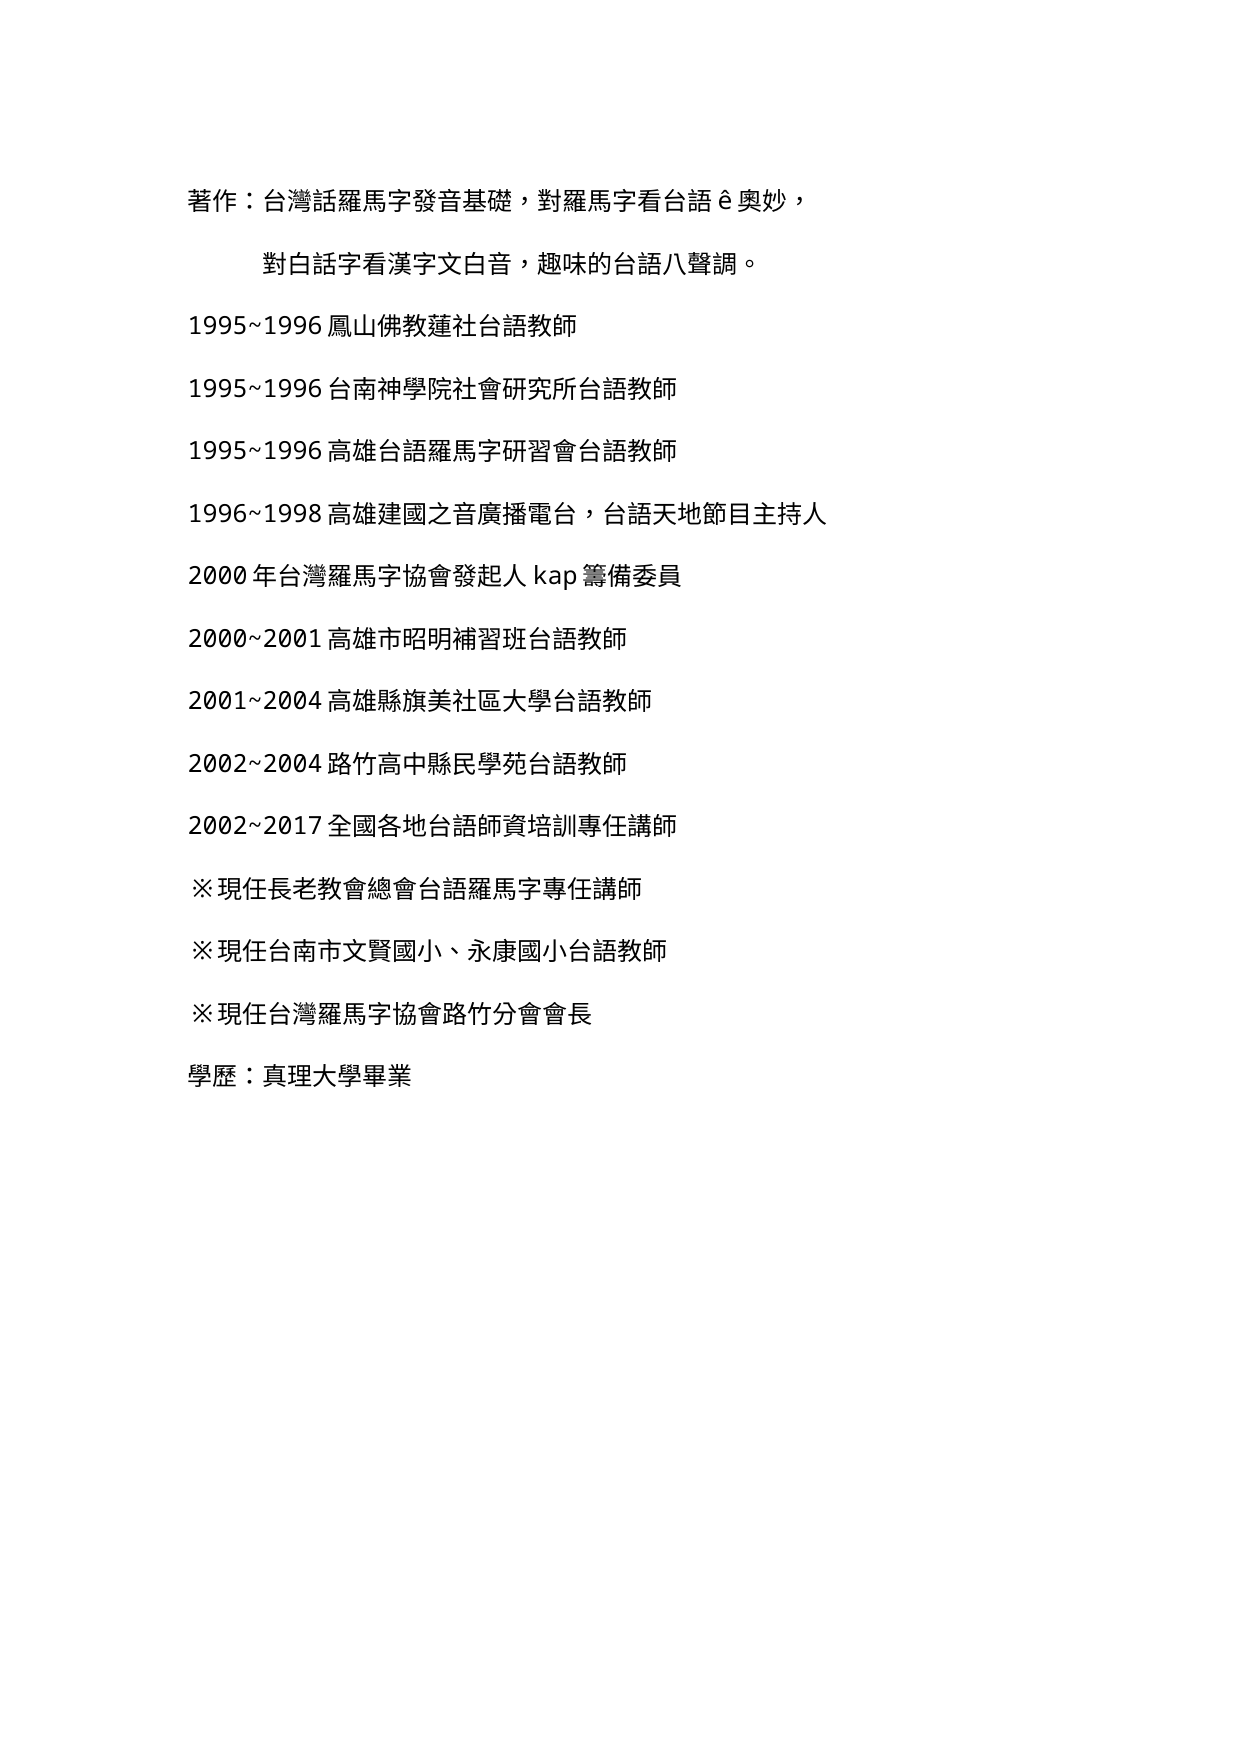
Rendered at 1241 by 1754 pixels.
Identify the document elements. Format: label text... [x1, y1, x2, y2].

text 2000年台灣羅馬字協會發起人kap籌備委員 [187, 533, 1053, 596]
text 1995~1996台南神學院社會研究所台語教師 [187, 346, 1053, 408]
text 學歷：真理大學畢業 [187, 1033, 1053, 1096]
text ※現任長老教會總會台語羅馬字專任講師 [187, 846, 1053, 908]
text ※現任台南市文賢國小、永康國小台語教師 [187, 908, 1053, 971]
text 著作：台灣話羅馬字發音基礎，對羅馬字看台語ê奧妙， [187, 158, 1053, 221]
text 1995~1996高雄台語羅馬字研習會台語教師 [187, 408, 1053, 471]
text 2002~2017全國各地台語師資培訓專任講師 [187, 783, 1053, 846]
text 1996~1998高雄建國之音廣播電台，台語天地節目主持人 [187, 471, 1053, 533]
text 對白話字看漢字文白音，趣味的台語八聲調。 [187, 221, 1053, 283]
text 2002~2004路竹高中縣民學苑台語教師 [187, 721, 1053, 783]
text 1995~1996鳳山佛教蓮社台語教師 [187, 283, 1053, 346]
text ※現任台灣羅馬字協會路竹分會會長 [187, 971, 1053, 1033]
text 2000~2001高雄市昭明補習班台語教師 [187, 596, 1053, 658]
text 2001~2004高雄縣旗美社區大學台語教師 [187, 658, 1053, 721]
